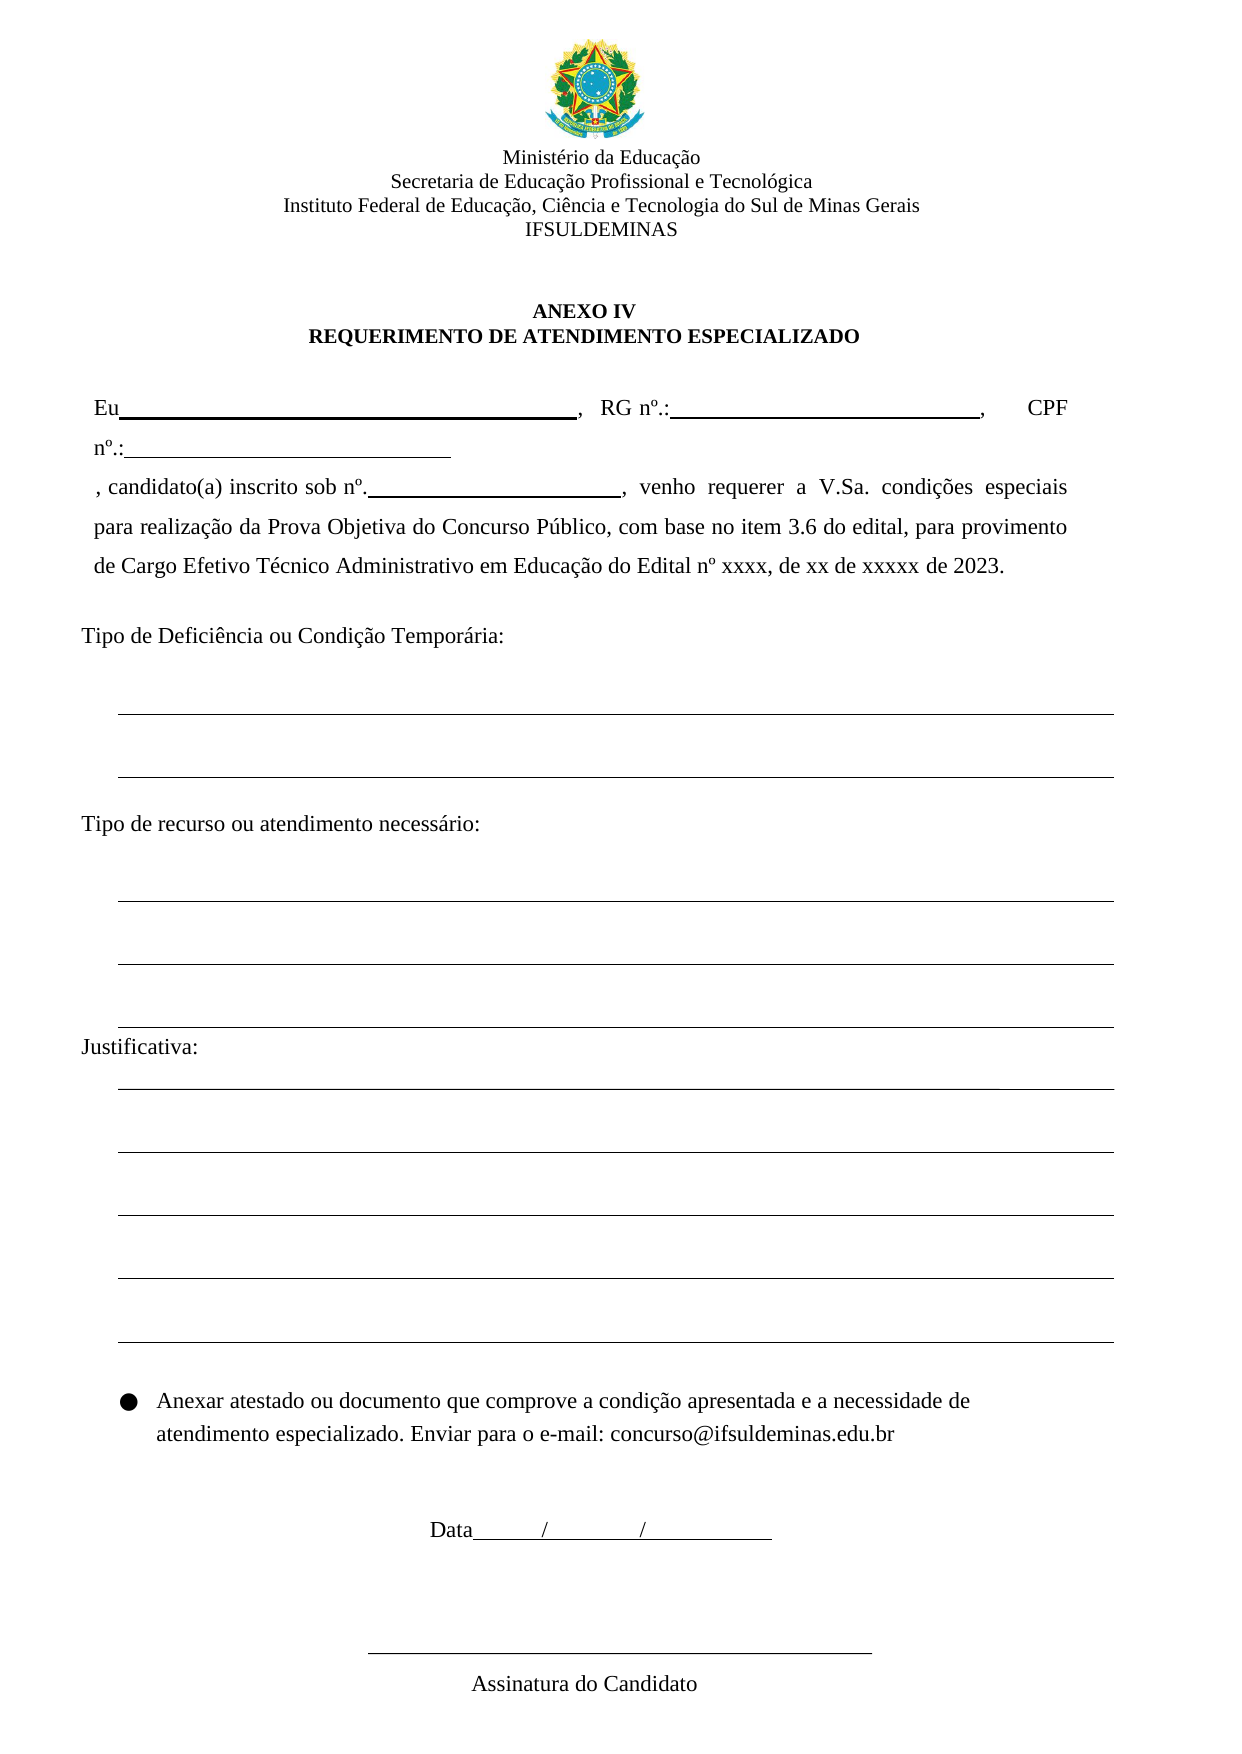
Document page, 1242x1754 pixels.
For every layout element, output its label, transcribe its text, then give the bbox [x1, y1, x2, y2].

text ANEXO IV [316, 299, 852, 323]
text REQUERIMENTO DE ATENDIMENTO ESPECIALIZADO [59, 323, 1109, 348]
text Assinatura do Candidato [316, 1629, 852, 1696]
picture [545, 39, 645, 139]
list Anexar atestado ou documento que comprove a condição apresentada e a necessidade de atendimento especializado. Enviar para o e-mail: concurso@ifsuldeminas.edu.br [119, 1384, 1003, 1446]
text Tipo de Deficiência ou Condição Temporária: [81, 622, 1183, 649]
text Data / / [59, 1516, 1143, 1542]
text Eu , RG nº.: , CPF nº.: [94, 394, 1068, 460]
text Tipo de recurso ou atendimento necessário: [81, 809, 1183, 836]
text , candidato(a) inscrito sob nº. , venho requerer a V.Sa. condições especiais para realização da Prova Objetiva do Concurso Público, com base no item 3.6 do edital, para provimento de Cargo Efetivo Técnico Administrativo em Educação do Edital nº xxxx, de xx de xxxxx de 2023. [94, 473, 1068, 579]
text Justificativa: [81, 1033, 1183, 1059]
